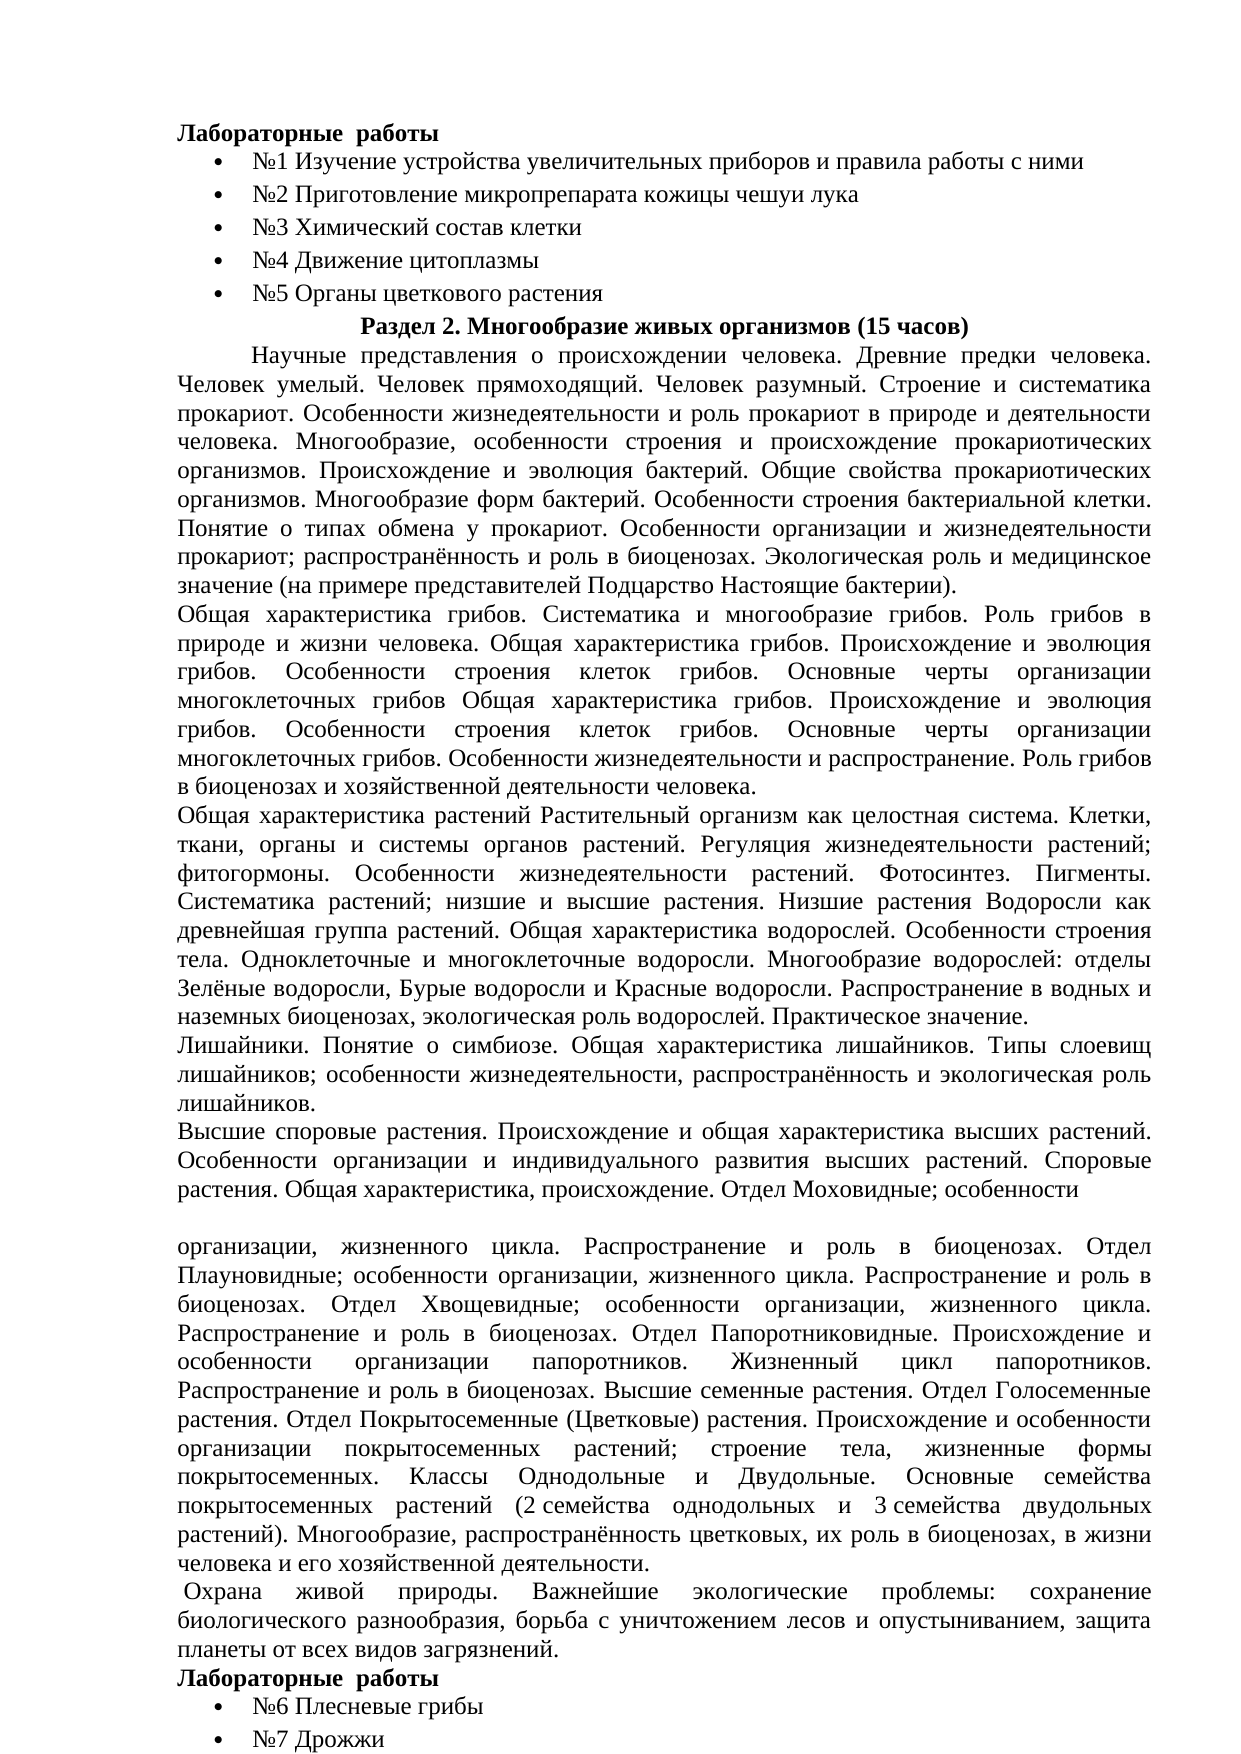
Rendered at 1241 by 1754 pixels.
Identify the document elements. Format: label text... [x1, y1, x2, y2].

list №3 Химический состав клетки [214, 212, 1152, 241]
text Лишайники. Понятие о симбиозе. Общая характеристика лишайников. Типы слоевищ лишайников; особенности жизнедеятельности, распространённость и экологическая роль лишайников. [177, 1030, 1152, 1116]
list №6 Плесневые грибы [214, 1691, 1152, 1720]
text организации, жизненного цикла. Распространение и роль в биоценозах. Отдел Плауновидные; особенности организации, жизненного цикла. Распространение и роль в биоценозах. Отдел Хвощевидные; особенности организации, жизненного цикла. Распространение и роль в биоценозах. Отдел Папоротниковидные. Происхождение и особенности организации папоротников. Жизненный цикл папоротников. Распространение и роль в биоценозах. Высшие семенные растения. Отдел Голосеменные растения. Отдел Покрытосеменные (Цветковые) растения. Происхождение и особенности организации покрытосеменных растений; строение тела, жизненные формы покрытосеменных. Классы Однодольные и Двудольные. Основные семейства покрытосеменных растений (2 семейства однодольных и 3 семейства двудольных растений). Многообразие, распространённость цветковых, их роль в биоценозах, в жизни человека и его хозяйственной деятельности. [177, 1231, 1152, 1576]
list №1 Изучение устройства увеличительных приборов и правила работы с ними [214, 146, 1152, 175]
text Высшие споровые растения. Происхождение и общая характеристика высших растений. Особенности организации и индивидуального развития высших растений. Споровые растения. Общая характеристика, происхождение. Отдел Моховидные; особенности [177, 1116, 1152, 1203]
text Общая характеристика грибов. Систематика и многообразие грибов. Роль грибов в природе и жизни человека. Общая характеристика грибов. Происхождение и эволюция грибов. Особенности строения клеток грибов. Основные черты организации многоклеточных грибов Общая характеристика грибов. Происхождение и эволюция грибов. Особенности строения клеток грибов. Основные черты организации многоклеточных грибов. Особенности жизнедеятельности и распространение. Роль грибов в биоценозах и хозяйственной деятельности человека. [177, 599, 1152, 800]
text Научные представления о происхождении человека. Древние предки человека. Человек умелый. Человек прямоходящий. Человек разумный. Строение и систематика прокариот. Особенности жизнедеятельности и роль прокариот в природе и деятельности человека. Многообразие, особенности строения и происхождение прокариотических организмов. Происхождение и эволюция бактерий. Общие свойства прокариотических организмов. Многообразие форм бактерий. Особенности строения бактериальной клетки. Понятие о типах обмена у прокариот. Особенности организации и жизнедеятельности прокариот; распространённость и роль в биоценозах. Экологическая роль и медицинское значение (на примере представителей Подцарство Настоящие бактерии). [177, 340, 1152, 599]
text Лабораторные работы [177, 1663, 1152, 1691]
text Лабораторные работы [177, 118, 1152, 146]
text Раздел 2. Многообразие живых организмов (15 часов) [177, 311, 1152, 340]
list №7 Дрожжи [214, 1724, 1152, 1753]
text Охрана живой природы. Важнейшие экологические проблемы: сохранение биологического разнообразия, борьба с уничтожением лесов и опустыниванием, защита планеты от всех видов загрязнений. [177, 1576, 1152, 1663]
list №2 Приготовление микропрепарата кожицы чешуи лука [214, 179, 1152, 208]
text Общая характеристика растений Растительный организм как целостная система. Клетки, ткани, органы и системы органов растений. Регуляция жизнедеятельности растений; фитогормоны. Особенности жизнедеятельности растений. Фотосинтез. Пигменты. Систематика растений; низшие и высшие растения. Низшие растения Водоросли как древнейшая группа растений. Общая характеристика водорослей. Особенности строения тела. Одноклеточные и многоклеточные водоросли. Многообразие водорослей: отделы Зелёные водоросли, Бурые водоросли и Красные водоросли. Распространение в водных и наземных биоценозах, экологическая роль водорослей. Практическое значение. [177, 800, 1152, 1030]
list №5 Органы цветкового растения [214, 278, 1152, 307]
list №4 Движение цитоплазмы [214, 245, 1152, 274]
